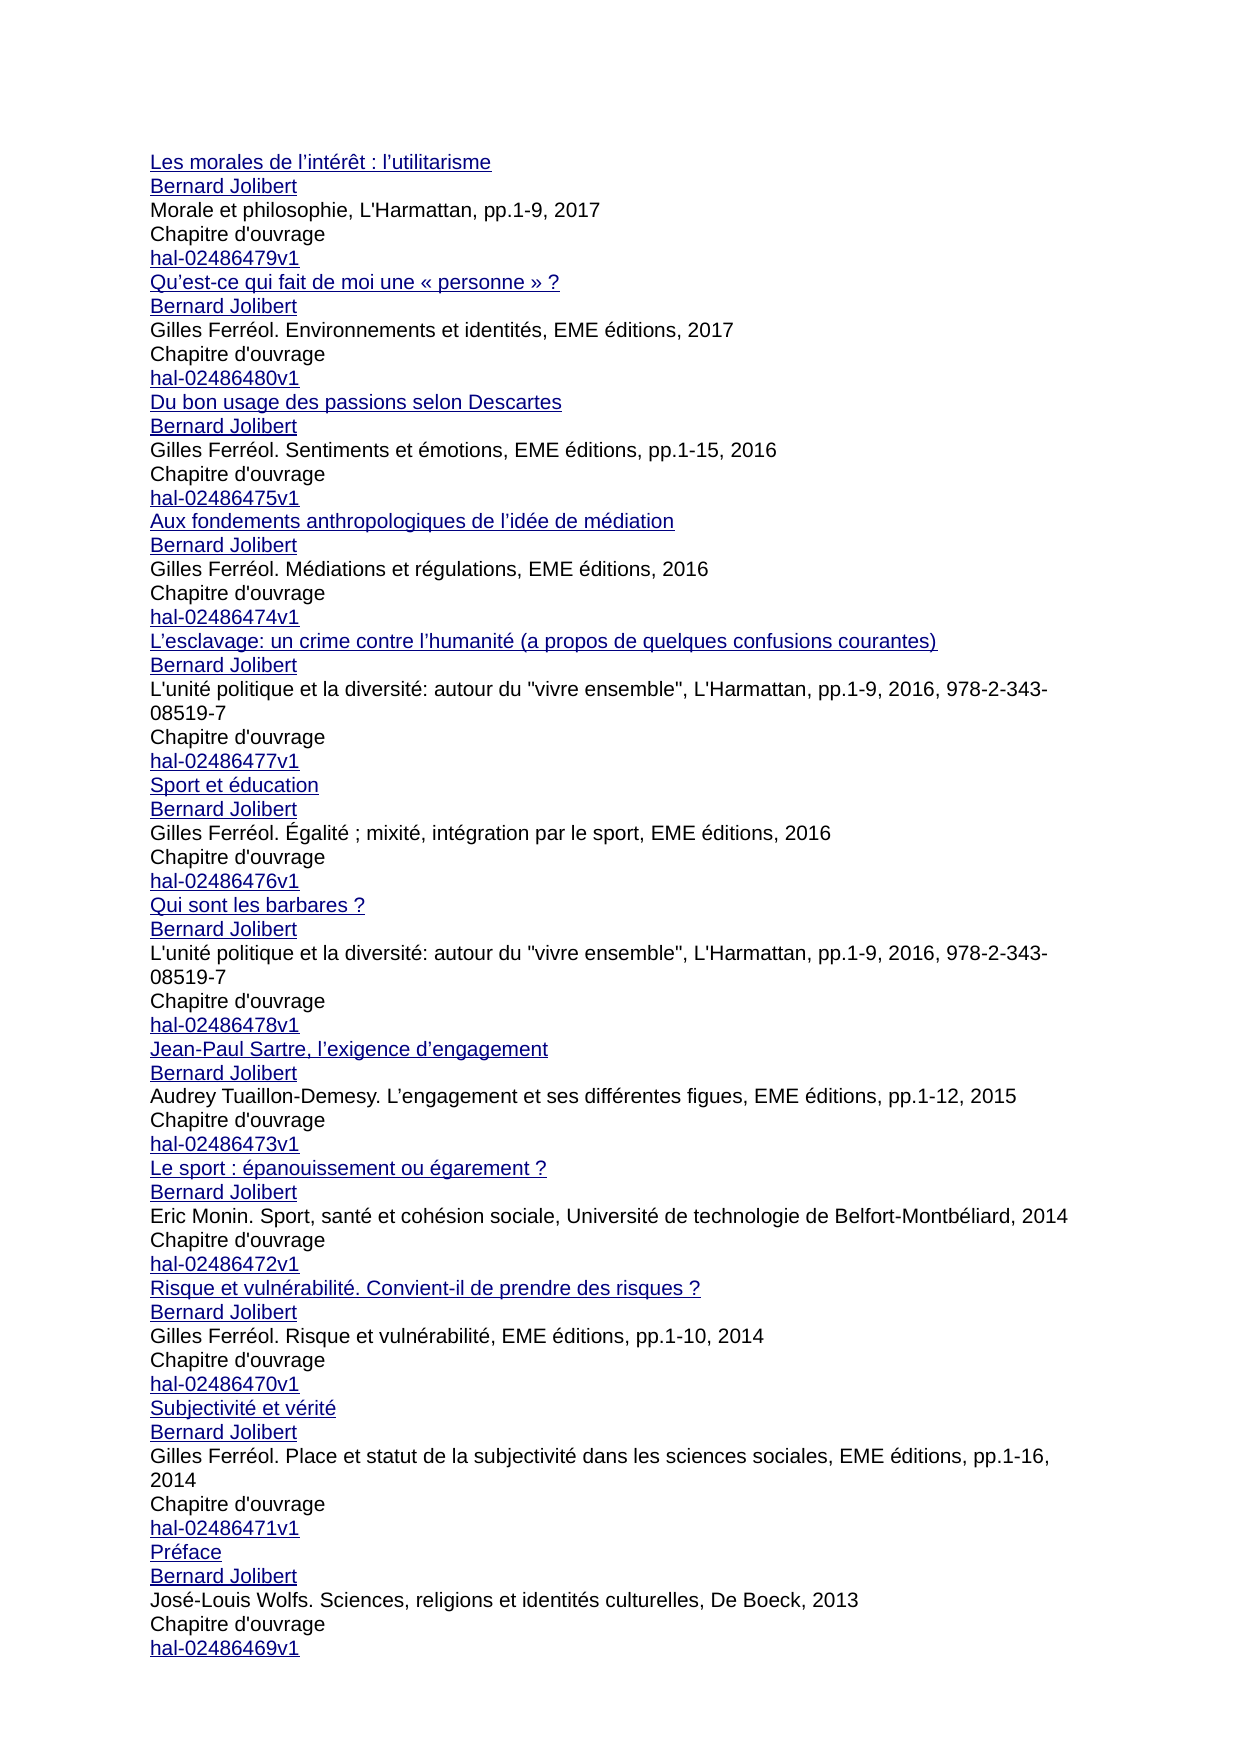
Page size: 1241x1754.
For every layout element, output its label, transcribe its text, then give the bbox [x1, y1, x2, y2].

table_cell Aux fondements anthropologiques de l’idée de médiation Bernard Jolibert Gilles Ferréol. Médiations et régulations, EME éditions, 2016 Chapitre d'ouvrage hal-02486474v1 [150, 509, 1090, 629]
table_cell Qu’est-ce qui fait de moi une « personne » ? Bernard Jolibert Gilles Ferréol. Environnements et identités, EME éditions, 2017 Chapitre d'ouvrage hal-02486480v1 [150, 270, 1090, 389]
table_cell Du bon usage des passions selon Descartes Bernard Jolibert Gilles Ferréol. Sentiments et émotions, EME éditions, pp.1-15, 2016 Chapitre d'ouvrage hal-02486475v1 [150, 390, 1090, 509]
table_cell Le sport : épanouissement ou égarement ? Bernard Jolibert Eric Monin. Sport, santé et cohésion sociale, Université de technologie de Belfort-Montbéliard, 2014 Chapitre d'ouvrage hal-02486472v1 [150, 1156, 1090, 1276]
table_cell Subjectivité et vérité Bernard Jolibert Gilles Ferréol. Place et statut de la subjectivité dans les sciences sociales, EME éditions, pp.1-16, 2014 Chapitre d'ouvrage hal-02486471v1 [150, 1396, 1090, 1539]
table_cell Risque et vulnérabilité. Convient-il de prendre des risques ? Bernard Jolibert Gilles Ferréol. Risque et vulnérabilité, EME éditions, pp.1-10, 2014 Chapitre d'ouvrage hal-02486470v1 [150, 1276, 1090, 1396]
table_cell Préface Bernard Jolibert José-Louis Wolfs. Sciences, religions et identités culturelles, De Boeck, 2013 Chapitre d'ouvrage hal-02486469v1 [150, 1540, 1090, 1659]
table_cell Jean-Paul Sartre, l’exigence d’engagement Bernard Jolibert Audrey Tuaillon-Demesy. L’engagement et ses différentes figues, EME éditions, pp.1-12, 2015 Chapitre d'ouvrage hal-02486473v1 [150, 1036, 1090, 1156]
table_cell L’esclavage: un crime contre l’humanité (a propos de quelques confusions courantes) Bernard Jolibert L'unité politique et la diversité: autour du "vivre ensemble", L'Harmattan, pp.1-9, 2016, 978-2-343-08519-7 Chapitre d'ouvrage hal-02486477v1 [150, 629, 1090, 773]
table_cell Sport et éducation Bernard Jolibert Gilles Ferréol. Égalité ; mixité, intégration par le sport, EME éditions, 2016 Chapitre d'ouvrage hal-02486476v1 [150, 773, 1090, 893]
table_cell Les morales de l’intérêt : l’utilitarisme Bernard Jolibert Morale et philosophie, L'Harmattan, pp.1-9, 2017 Chapitre d'ouvrage hal-02486479v1 [150, 150, 1090, 270]
table_cell Qui sont les barbares ? Bernard Jolibert L'unité politique et la diversité: autour du "vivre ensemble", L'Harmattan, pp.1-9, 2016, 978-2-343-08519-7 Chapitre d'ouvrage hal-02486478v1 [150, 893, 1090, 1036]
